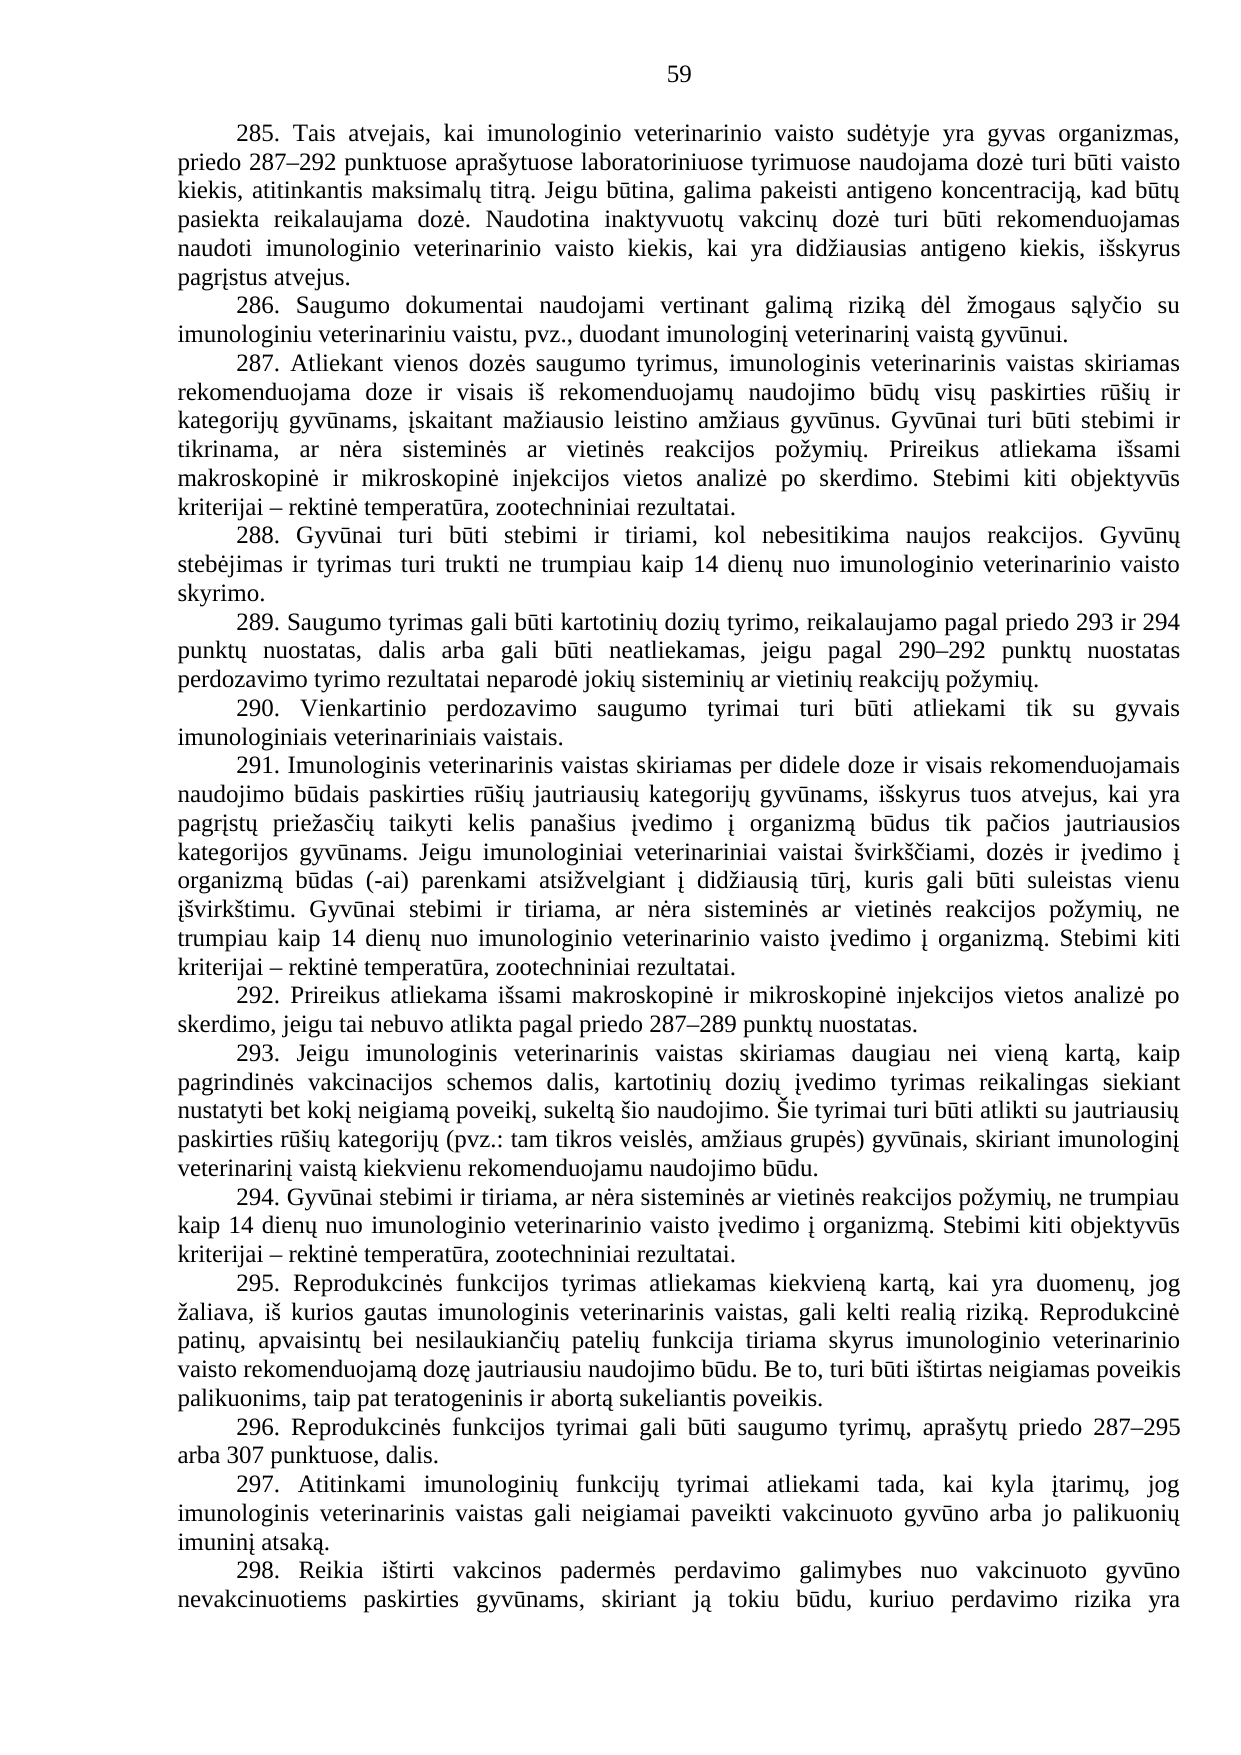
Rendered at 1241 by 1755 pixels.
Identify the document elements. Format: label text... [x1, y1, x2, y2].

text 298. Reikia ištirti vakcinos padermės perdavimo galimybes nuo vakcinuoto gyvūno nevakcinuotiems paskirties gyvūnams, skiriant ją tokiu būdu, kuriuo perdavimo rizika yra [177, 1556, 1181, 1613]
text 297. Atitinkami imunologinių funkcijų tyrimai atliekami tada, kai kyla įtarimų, jog imunologinis veterinarinis vaistas gali neigiamai paveikti vakcinuoto gyvūno arba jo palikuonių imuninį atsaką. [177, 1469, 1181, 1556]
text 287. Atliekant vienos dozės saugumo tyrimus, imunologinis veterinarinis vaistas skiriamas rekomenduojama doze ir visais iš rekomenduojamų naudojimo būdų visų paskirties rūšių ir kategorijų gyvūnams, įskaitant mažiausio leistino amžiaus gyvūnus. Gyvūnai turi būti stebimi ir tikrinama, ar nėra sisteminės ar vietinės reakcijos požymių. Prireikus atliekama išsami makroskopinė ir mikroskopinė injekcijos vietos analizė po skerdimo. Stebimi kiti objektyvūs kriterijai – rektinė temperatūra, zootechniniai rezultatai. [177, 348, 1181, 521]
text 285. Tais atvejais, kai imunologinio veterinarinio vaisto sudėtyje yra gyvas organizmas, priedo 287–292 punktuose aprašytuose laboratoriniuose tyrimuose naudojama dozė turi būti vaisto kiekis, atitinkantis maksimalų titrą. Jeigu būtina, galima pakeisti antigeno koncentraciją, kad būtų pasiekta reikalaujama dozė. Naudotina inaktyvuotų vakcinų dozė turi būti rekomenduojamas naudoti imunologinio veterinarinio vaisto kiekis, kai yra didžiausias antigeno kiekis, išskyrus pagrįstus atvejus. [177, 118, 1181, 291]
text 294. Gyvūnai stebimi ir tiriama, ar nėra sisteminės ar vietinės reakcijos požymių, ne trumpiau kaip 14 dienų nuo imunologinio veterinarinio vaisto įvedimo į organizmą. Stebimi kiti objektyvūs kriterijai – rektinė temperatūra, zootechniniai rezultatai. [177, 1182, 1181, 1268]
text 288. Gyvūnai turi būti stebimi ir tiriami, kol nebesitikima naujos reakcijos. Gyvūnų stebėjimas ir tyrimas turi trukti ne trumpiau kaip 14 dienų nuo imunologinio veterinarinio vaisto skyrimo. [177, 521, 1181, 607]
text 292. Prireikus atliekama išsami makroskopinė ir mikroskopinė injekcijos vietos analizė po skerdimo, jeigu tai nebuvo atlikta pagal priedo 287–289 punktų nuostatas. [177, 981, 1181, 1038]
text 296. Reprodukcinės funkcijos tyrimai gali būti saugumo tyrimų, aprašytų priedo 287–295 arba 307 punktuose, dalis. [177, 1412, 1181, 1469]
text 289. Saugumo tyrimas gali būti kartotinių dozių tyrimo, reikalaujamo pagal priedo 293 ir 294 punktų nuostatas, dalis arba gali būti neatliekamas, jeigu pagal 290–292 punktų nuostatas perdozavimo tyrimo rezultatai neparodė jokių sisteminių ar vietinių reakcijų požymių. [177, 607, 1181, 693]
text 291. Imunologinis veterinarinis vaistas skiriamas per didele doze ir visais rekomenduojamais naudojimo būdais paskirties rūšių jautriausių kategorijų gyvūnams, išskyrus tuos atvejus, kai yra pagrįstų priežasčių taikyti kelis panašius įvedimo į organizmą būdus tik pačios jautriausios kategorijos gyvūnams. Jeigu imunologiniai veterinariniai vaistai švirkščiami, dozės ir įvedimo į organizmą būdas (-ai) parenkami atsižvelgiant į didžiausią tūrį, kuris gali būti suleistas vienu įšvirkštimu. Gyvūnai stebimi ir tiriama, ar nėra sisteminės ar vietinės reakcijos požymių, ne trumpiau kaip 14 dienų nuo imunologinio veterinarinio vaisto įvedimo į organizmą. Stebimi kiti kriterijai – rektinė temperatūra, zootechniniai rezultatai. [177, 751, 1181, 981]
text 295. Reprodukcinės funkcijos tyrimas atliekamas kiekvieną kartą, kai yra duomenų, jog žaliava, iš kurios gautas imunologinis veterinarinis vaistas, gali kelti realią riziką. Reprodukcinė patinų, apvaisintų bei nesilaukiančių patelių funkcija tiriama skyrus imunologinio veterinarinio vaisto rekomenduojamą dozę jautriausiu naudojimo būdu. Be to, turi būti ištirtas neigiamas poveikis palikuonims, taip pat teratogeninis ir abortą sukeliantis poveikis. [177, 1268, 1181, 1412]
text 286. Saugumo dokumentai naudojami vertinant galimą riziką dėl žmogaus sąlyčio su imunologiniu veterinariniu vaistu, pvz., duodant imunologinį veterinarinį vaistą gyvūnui. [177, 291, 1181, 348]
text 293. Jeigu imunologinis veterinarinis vaistas skiriamas daugiau nei vieną kartą, kaip pagrindinės vakcinacijos schemos dalis, kartotinių dozių įvedimo tyrimas reikalingas siekiant nustatyti bet kokį neigiamą poveikį, sukeltą šio naudojimo. Šie tyrimai turi būti atlikti su jautriausių paskirties rūšių kategorijų (pvz.: tam tikros veislės, amžiaus grupės) gyvūnais, skiriant imunologinį veterinarinį vaistą kiekvienu rekomenduojamu naudojimo būdu. [177, 1038, 1181, 1182]
text 290. Vienkartinio perdozavimo saugumo tyrimai turi būti atliekami tik su gyvais imunologiniais veterinariniais vaistais. [177, 693, 1181, 751]
